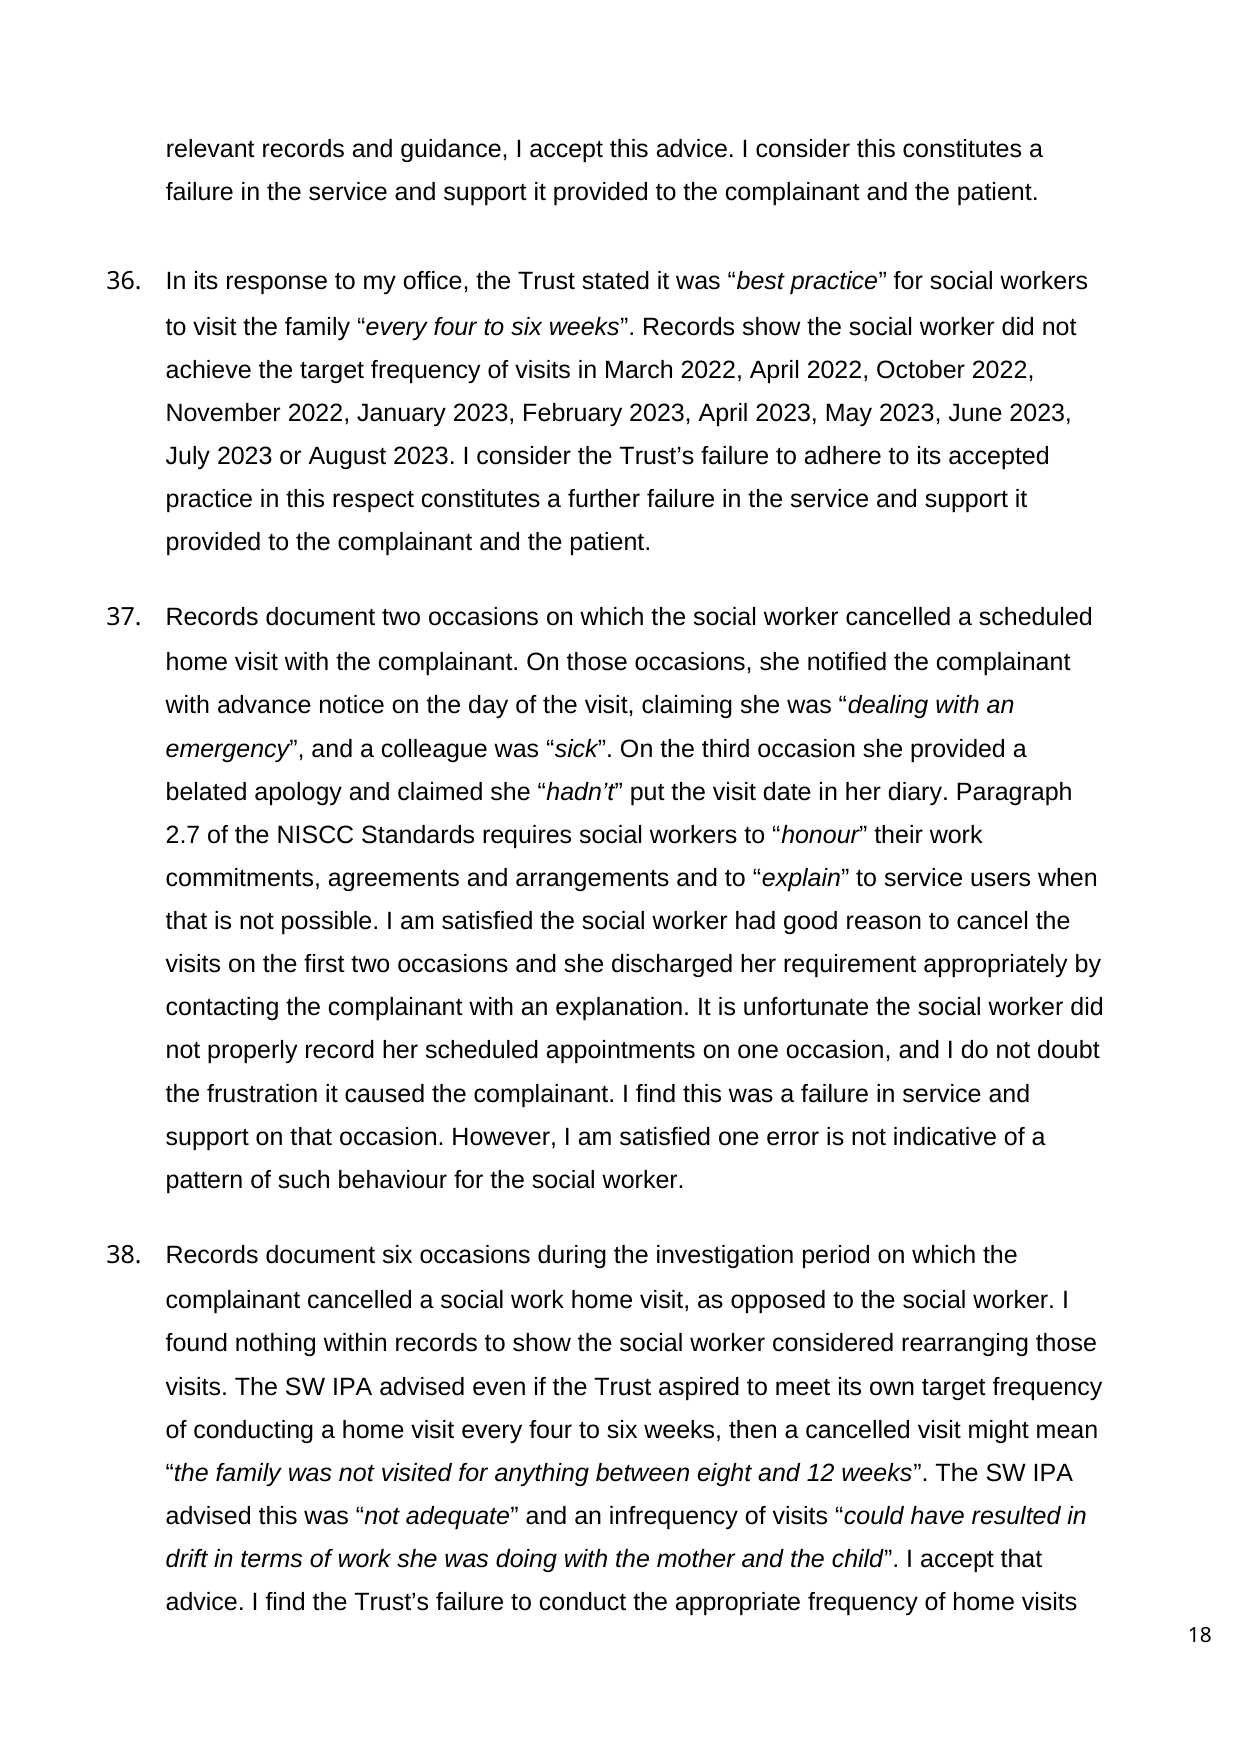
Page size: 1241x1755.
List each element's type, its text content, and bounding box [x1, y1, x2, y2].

list relevant records and guidance, I accept this advice. I consider this constitutes a failure in the service and support it provided to the complainant and the patient. [166, 134, 1110, 206]
list Records document two occasions on which the social worker cancelled a scheduled home visit with the complainant. On those occasions, she notified the complainant with advance notice on the day of the visit, claiming she was “dealing with an emergency”, and a colleague was “sick”. On the third occasion she provided a belated apology and claimed she “hadn’t” put the visit date in her diary. Paragraph 2.7 of the NISCC Standards requires social workers to “honour” their work commitments, agreements and arrangements and to “explain” to service users when that is not possible. I am satisfied the social worker had good reason to cancel the visits on the first two occasions and she discharged her requirement appropriately by contacting the complainant with an explanation. It is unfortunate the social worker did not properly record her scheduled appointments on one occasion, and I do not doubt the frustration it caused the complainant. I find this was a failure in service and support on that occasion. However, I am satisfied one error is not indicative of a pattern of such behaviour for the social worker. [106, 599, 1110, 1194]
list In its response to my office, the Trust stated it was “best practice” for social workers to visit the family “every four to six weeks”. Records show the social worker did not achieve the target frequency of visits in March 2022, April 2022, October 2022, November 2022, January 2023, February 2023, April 2023, May 2023, June 2023, July 2023 or August 2023. I consider the Trust’s failure to adhere to its accepted practice in this respect constitutes a further failure in the service and support it provided to the complainant and the patient. [106, 263, 1110, 556]
list Records document six occasions during the investigation period on which the complainant cancelled a social work home visit, as opposed to the social worker. I found nothing within records to show the social worker considered rearranging those visits. The SW IPA advised even if the Trust aspired to meet its own target frequency of conducting a home visit every four to six weeks, then a cancelled visit might mean “the family was not visited for anything between eight and 12 weeks”. The SW IPA advised this was “not adequate” and an infrequency of visits “could have resulted in drift in terms of work she was doing with the mother and the child”. I accept that advice. I find the Trust’s failure to conduct the appropriate frequency of home visits [106, 1237, 1110, 1616]
